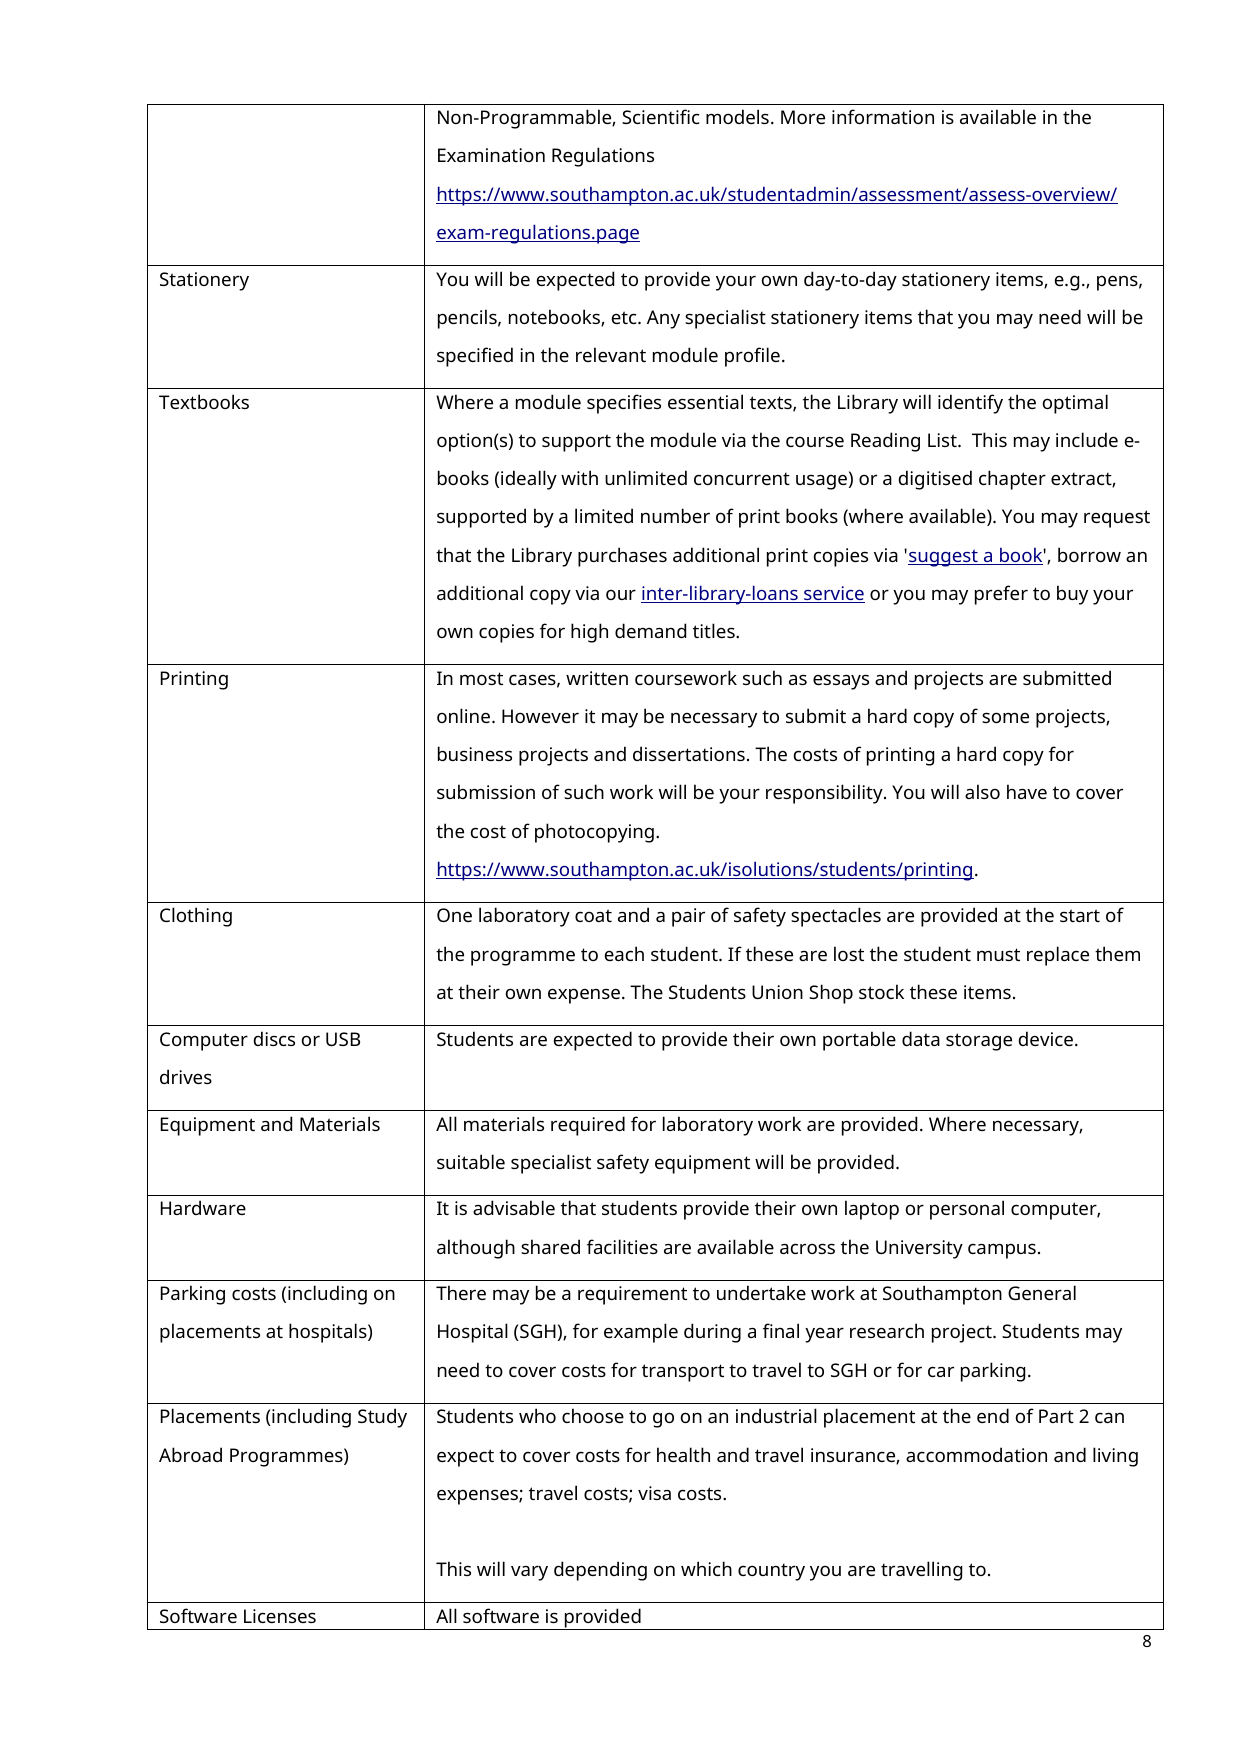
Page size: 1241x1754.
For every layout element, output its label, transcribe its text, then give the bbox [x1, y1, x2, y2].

table_cell You will be expected to provide your own day-to-day stationery items, e.g., pens, pencils, notebooks, etc. Any specialist stationery items that you may need will be specified in the relevant module profile. [425, 266, 1163, 388]
table_cell Where a module specifies essential texts, the Library will identify the optimal option(s) to support the module via the course Reading List. This may include e-books (ideally with unlimited concurrent usage) or a digitised chapter extract, supported by a limited number of print books (where available). You may request that the Library purchases additional print copies via 'suggest a book', borrow an additional copy via our inter-library-loans service or you may prefer to buy your own copies for high demand titles. [425, 389, 1163, 664]
table_cell Software Licenses [148, 1603, 424, 1629]
table_cell Textbooks [148, 389, 424, 664]
table_cell Stationery [148, 266, 424, 388]
table_cell Students who choose to go on an industrial placement at the end of Part 2 can expect to cover costs for health and travel insurance, accommodation and living expenses; travel costs; visa costs. This will vary depending on which country you are travelling to. [425, 1404, 1163, 1602]
table_cell Hardware [148, 1196, 424, 1279]
table_cell Parking costs (including on placements at hospitals) [148, 1281, 424, 1403]
table_cell There may be a requirement to undertake work at Southampton General Hospital (SGH), for example during a final year research project. Students may need to cover costs for transport to travel to SGH or for car parking. [425, 1281, 1163, 1403]
table_cell Clothing [148, 903, 424, 1025]
table_cell Printing [148, 665, 424, 902]
table_cell In most cases, written coursework such as essays and projects are submitted online. However it may be necessary to submit a hard copy of some projects, business projects and dissertations. The costs of printing a hard copy for submission of such work will be your responsibility. You will also have to cover the cost of photocopying. https://www.southampton.ac.uk/isolutions/students/printing. [425, 665, 1163, 902]
table_cell All software is provided [425, 1603, 1163, 1629]
table_cell Students are expected to provide their own portable data storage device. [425, 1026, 1163, 1110]
table_cell All materials required for laboratory work are provided. Where necessary, suitable specialist safety equipment will be provided. [425, 1111, 1163, 1195]
table_cell Placements (including Study Abroad Programmes) [148, 1404, 424, 1602]
table_cell It is advisable that students provide their own laptop or personal computer, although shared facilities are available across the University campus. [425, 1196, 1163, 1279]
table_cell Computer discs or USB drives [148, 1026, 424, 1110]
table_cell One laboratory coat and a pair of safety spectacles are provided at the start of the programme to each student. If these are lost the student must replace them at their own expense. The Students Union Shop stock these items. [425, 903, 1163, 1025]
table_cell Non-Programmable, Scientific models. More information is available in the Examination Regulations https://www.southampton.ac.uk/studentadmin/assessment/assess-overview/exam-regulations.page [425, 105, 1163, 265]
table_cell [148, 105, 424, 265]
table_cell Equipment and Materials [148, 1111, 424, 1195]
